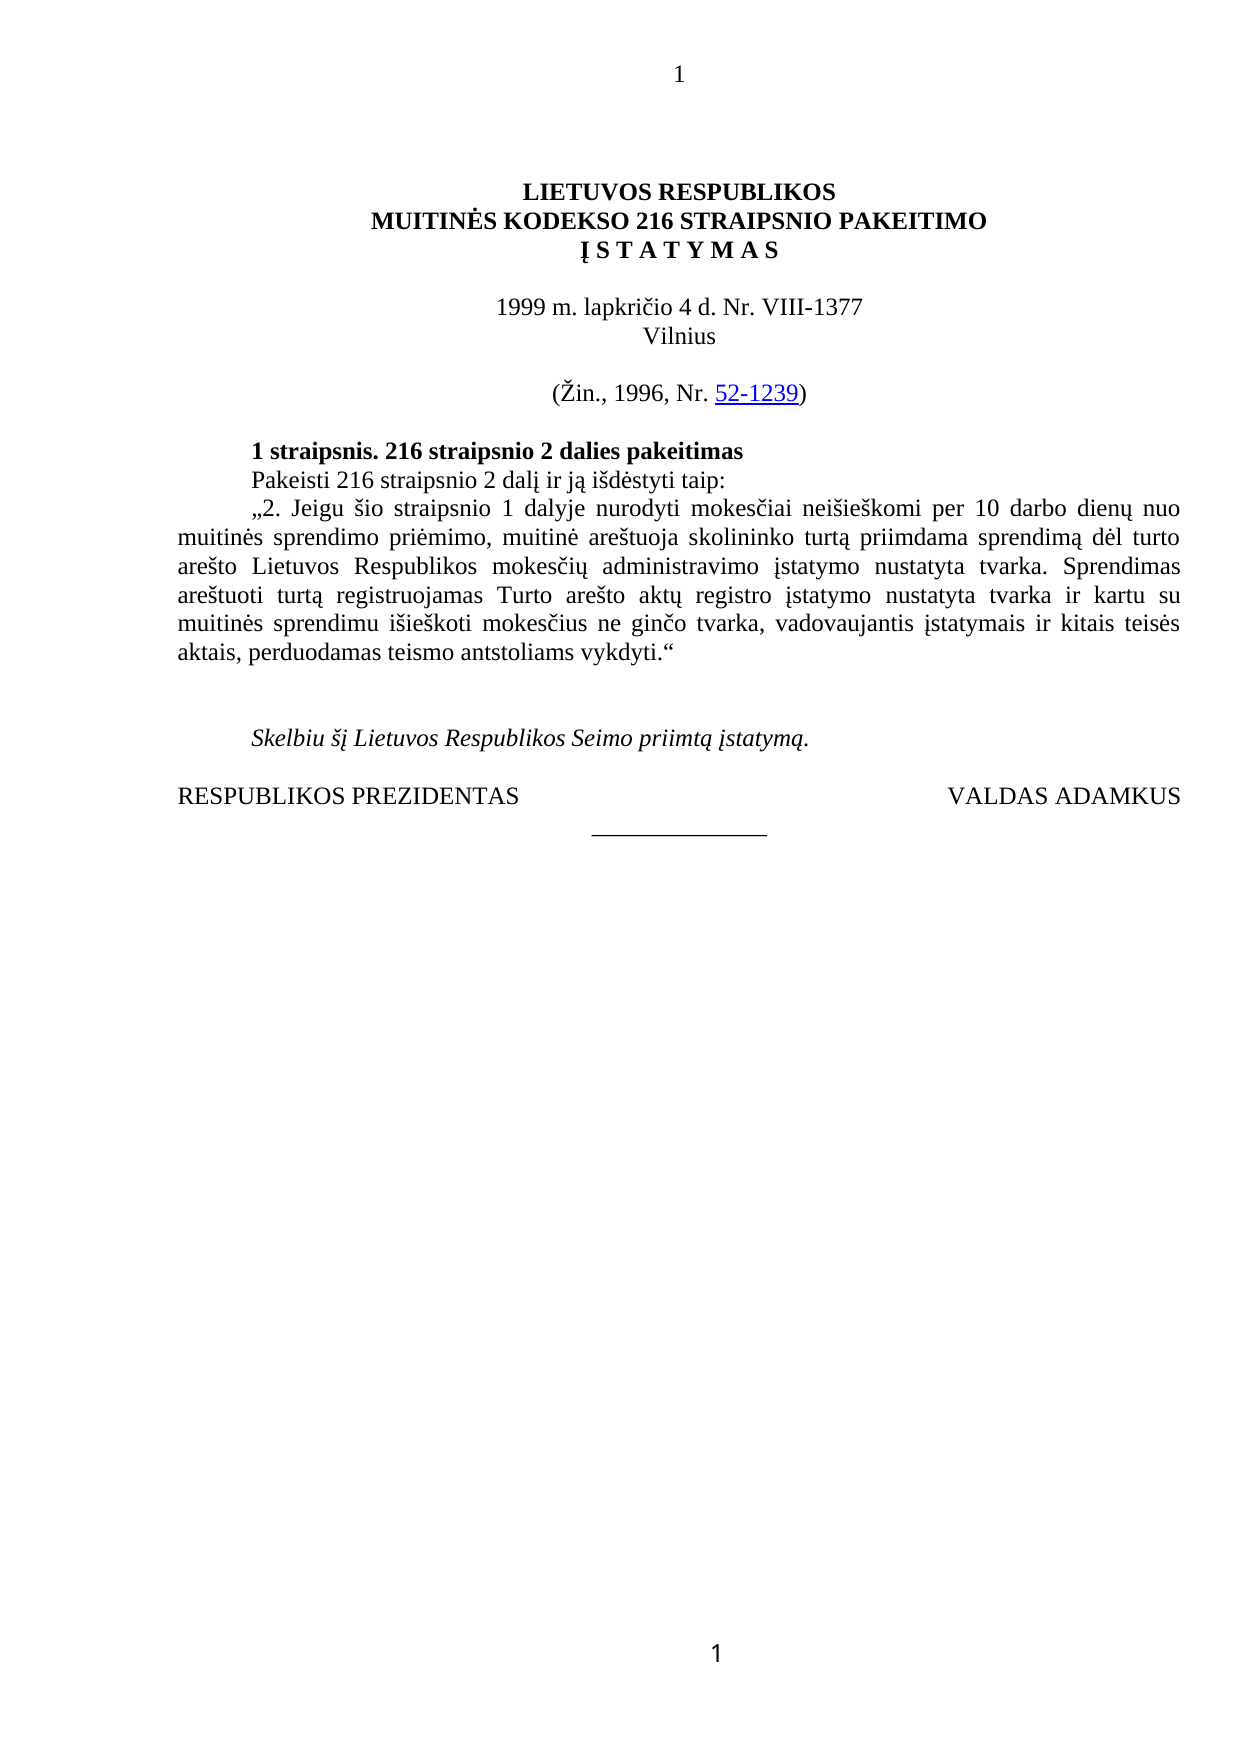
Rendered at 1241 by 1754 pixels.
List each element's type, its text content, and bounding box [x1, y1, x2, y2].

text „2. Jeigu šio straipsnio 1 dalyje nurodyti mokesčiai neišieškomi per 10 darbo dienų nuo muitinės sprendimo priėmimo, muitinė areštuoja skolininko turtą priimdama sprendimą dėl turto arešto Lietuvos Respublikos mokesčių administravimo įstatymo nustatyta tvarka. Sprendimas areštuoti turtą registruojamas Turto arešto aktų registro įstatymo nustatyta tvarka ir kartu su muitinės sprendimu išieškoti mokesčius ne ginčo tvarka, vadovaujantis įstatymais ir kitais teisės aktais, perduodamas teismo antstoliams vykdyti.“ [177, 493, 1181, 666]
text Skelbiu šį Lietuvos Respublikos Seimo priimtą įstatymą. [177, 723, 1181, 752]
text MUITINĖS KODEKSO 216 STRAIPSNIO PAKEITIMO [177, 206, 1181, 235]
text Į S T A T Y M A S [177, 235, 1181, 263]
text Vilnius [177, 321, 1181, 350]
text 1999 m. lapkričio 4 d. Nr. VIII-1377 [177, 292, 1181, 321]
text ______________ [177, 810, 1181, 838]
text (Žin., 1996, Nr. 52-1239) [177, 378, 1181, 407]
text LIETUVOS RESPUBLIKOS [177, 177, 1181, 206]
text Pakeisti 216 straipsnio 2 dalį ir ją išdėstyti taip: [177, 465, 1181, 493]
text 1 straipsnis. 216 straipsnio 2 dalies pakeitimas [177, 436, 1181, 465]
text RESPUBLIKOS PREZIDENTAS VALDAS ADAMKUS [177, 781, 1181, 810]
